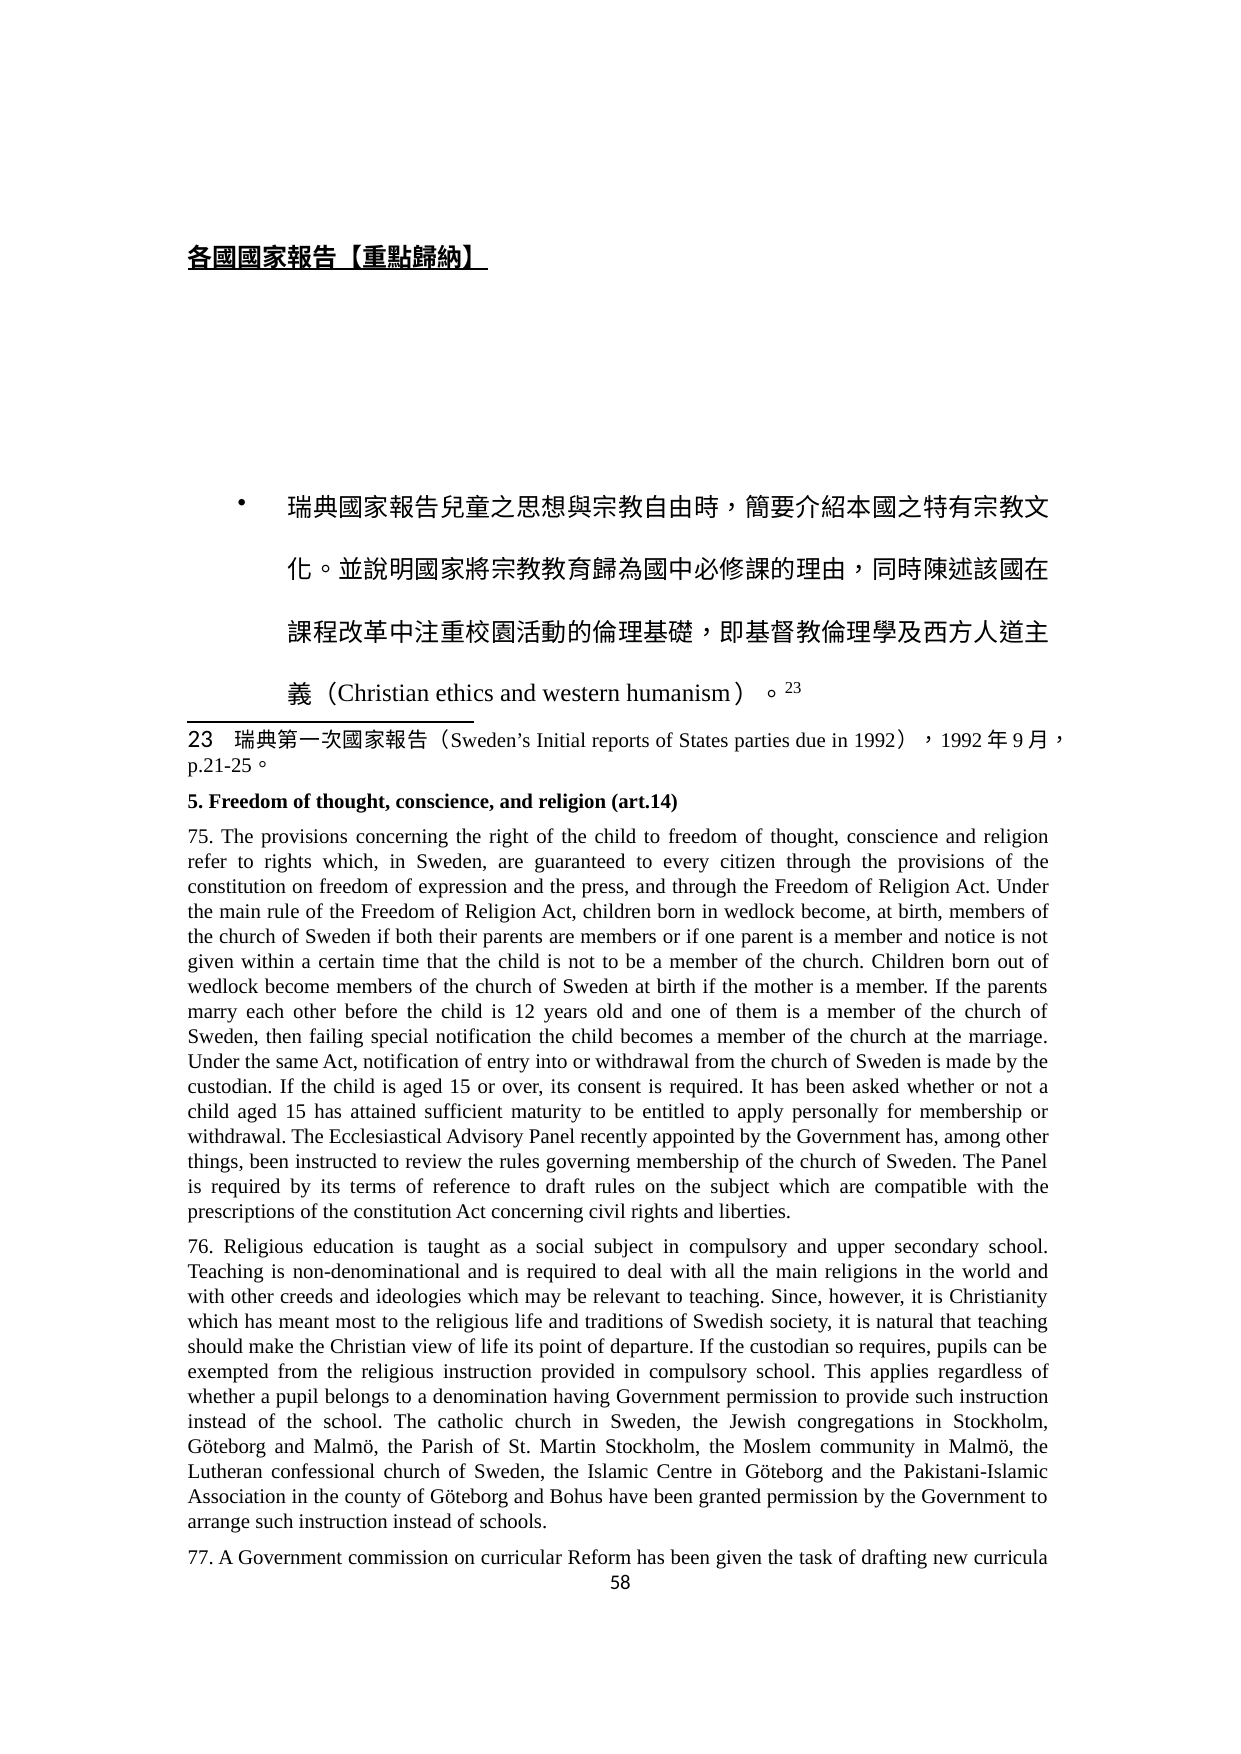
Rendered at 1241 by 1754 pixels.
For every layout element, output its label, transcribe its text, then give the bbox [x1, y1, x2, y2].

text 各國國家報告【重點歸納】 [187, 214, 1050, 276]
list 瑞典國家報告兒童之思想與宗教自由時，簡要介紹本國之特有宗教文化。並說明國家將宗教教育歸為國中必修課的理由，同時陳述該國在課程改革中注重校園活動的倫理基礎，即基督教倫理學及西方人道主義（Christian ethics and western humanism ）。 [237, 464, 1050, 714]
list 瑞典第一次國家報告（Sweden’s Initial reports of States parties due in 1992），1992年9月，p.21-25。 [187, 728, 1050, 778]
list 75. The provisions concerning the right of the child to freedom of thought, conscience and religion refer to rights which, in Sweden, are guaranteed to every citizen through the provisions of the constitution on freedom of expression and the press, and through the Freedom of Religion Act. Under the main rule of the Freedom of Religion Act, children born in wedlock become, at birth, members of the church of Sweden if both their parents are members or if one parent is a member and notice is not given within a certain time that the child is not to be a member of the church. Children born out of wedlock become members of the church of Sweden at birth if the mother is a member. If the parents marry each other before the child is 12 years old and one of them is a member of the church of Sweden, then failing special notification the child becomes a member of the church at the marriage. Under the same Act, notification of entry into or withdrawal from the church of Sweden is made by the custodian. If the child is aged 15 or over, its consent is required. It has been asked whether or not a child aged 15 has attained sufficient maturity to be entitled to apply personally for membership or withdrawal. The Ecclesiastical Advisory Panel recently appointed by the Government has, among other things, been instructed to review the rules governing membership of the church of Sweden. The Panel is required by its terms of reference to draft rules on the subject which are compatible with the prescriptions of the constitution Act concerning civil rights and liberties. [187, 823, 1050, 1223]
list 77. A Government commission on curricular Reform has been given the task of drafting new curricula [187, 1544, 1050, 1569]
list 76. Religious education is taught as a social subject in compulsory and upper secondary school. Teaching is non-denominational and is required to deal with all the main religions in the world and with other creeds and ideologies which may be relevant to teaching. Since, however, it is Christianity which has meant most to the religious life and traditions of Swedish society, it is natural that teaching should make the Christian view of life its point of departure. If the custodian so requires, pupils can be exempted from the religious instruction provided in compulsory school. This applies regardless of whether a pupil belongs to a denomination having Government permission to provide such instruction instead of the school. The catholic church in Sweden, the Jewish congregations in Stockholm, Göteborg and Malmö, the Parish of St. Martin Stockholm, the Moslem community in Malmö, the Lutheran confessional church of Sweden, the Islamic Centre in Göteborg and the Pakistani-Islamic Association in the county of Göteborg and Bohus have been granted permission by the Government to arrange such instruction instead of schools. [187, 1234, 1050, 1534]
list 5. Freedom of thought, conscience, and religion (art.14) [187, 788, 1050, 813]
